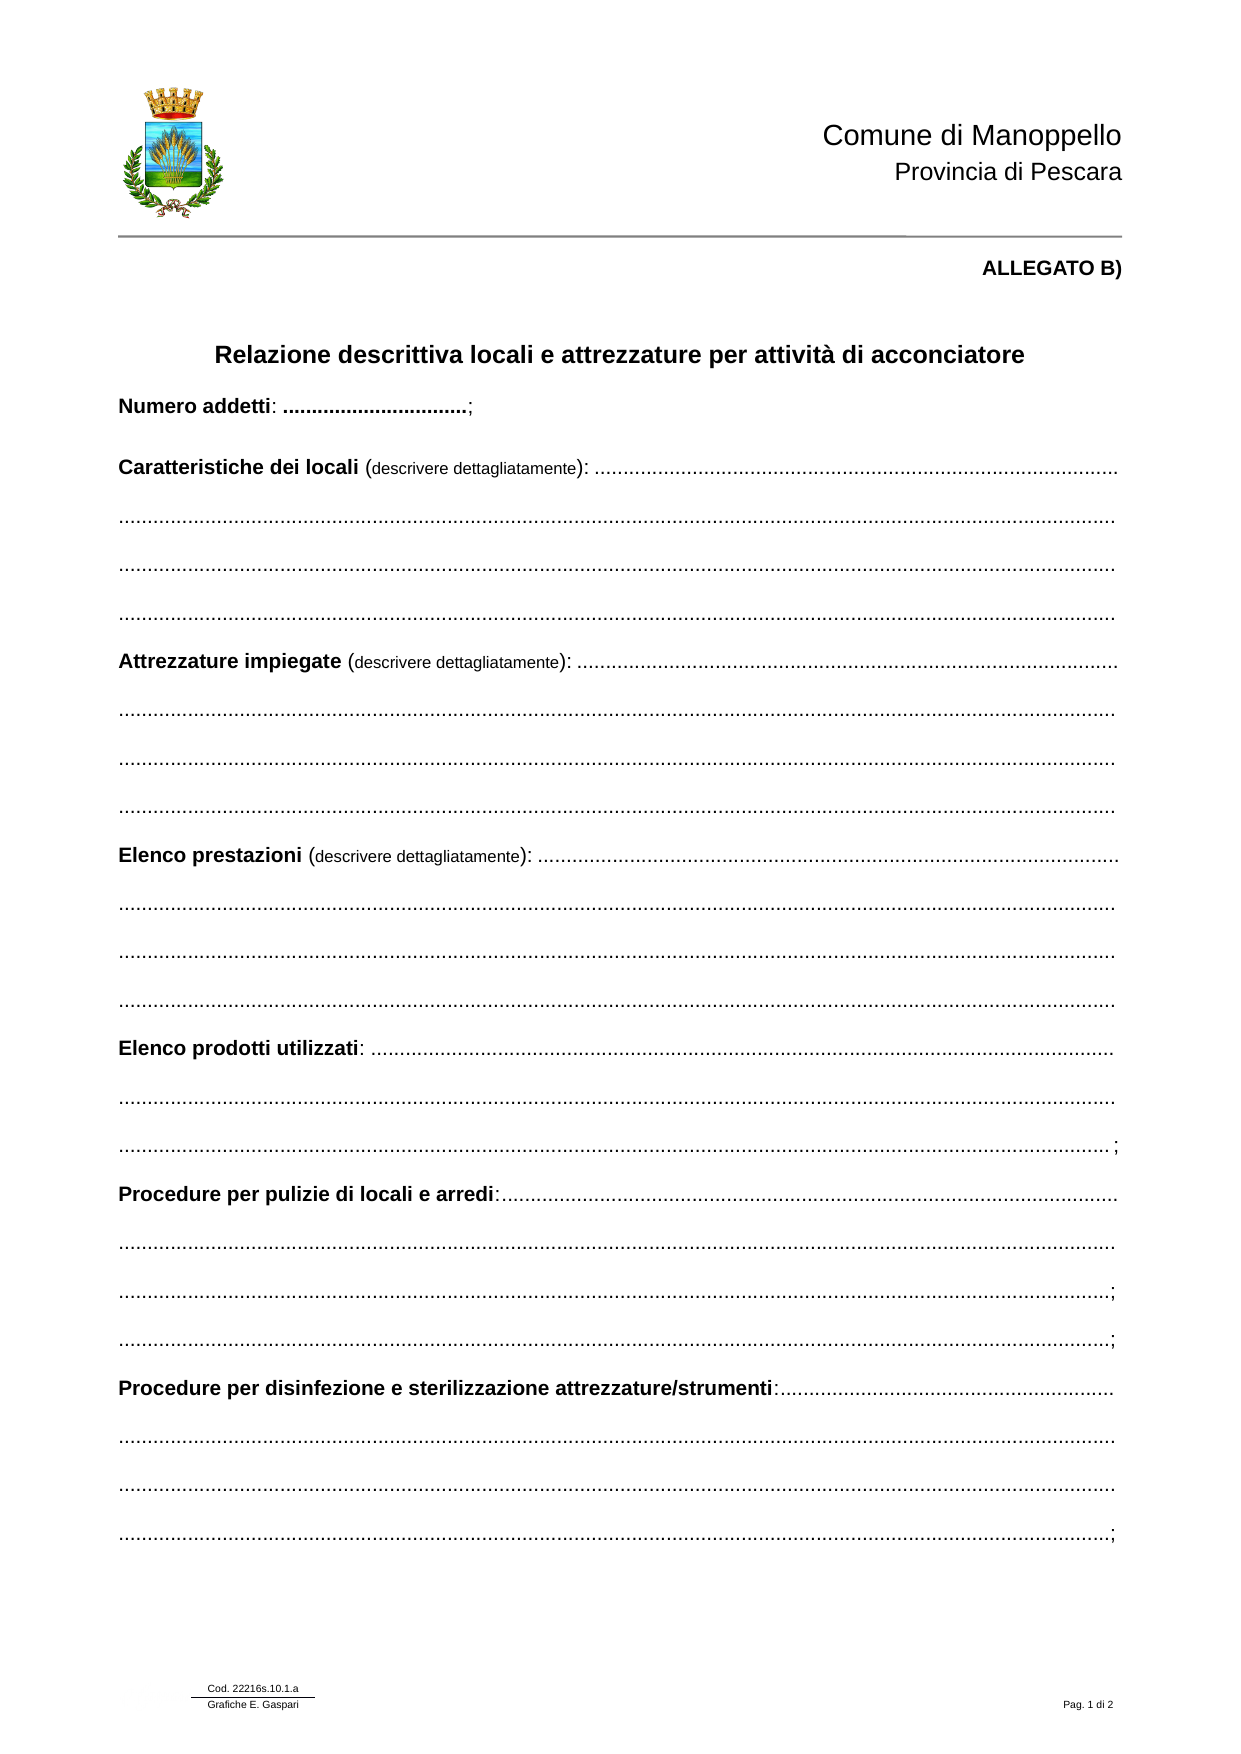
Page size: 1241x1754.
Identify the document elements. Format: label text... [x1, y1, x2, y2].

text Numero addetti: ................................; [118, 394, 1122, 418]
text ............................................................................................................................................................................. [118, 600, 1122, 624]
text ............................................................................................................................................................................. [118, 1085, 1122, 1109]
text ............................................................................................................................................................................. [118, 939, 1122, 963]
text Procedure per disinfezione e sterilizzazione attrezzature/strumenti: .......................................................... [118, 1375, 1122, 1399]
text ............................................................................................................................................................................. [118, 552, 1122, 576]
text Elenco prodotti utilizzati: ................................................................................................................................. [118, 1036, 1122, 1060]
text ............................................................................................................................................................................. [118, 746, 1122, 769]
text ............................................................................................................................................................................. [118, 697, 1122, 721]
text Nell'elenco degli allegati [242, 292, 602, 315]
text ............................................................................................................................................................................. [118, 891, 1122, 915]
text Caratteristiche dei locali (descrivere dettagliatamente): ........................................................................................... [118, 455, 1122, 479]
text Procedure per pulizie di locali e arredi: ........................................................................................................... [118, 1182, 1122, 1206]
text ............................................................................................................................................................................. [118, 988, 1122, 1012]
text Comune di Manoppello [224, 118, 1122, 152]
text ............................................................................................................................................................................. [118, 1424, 1122, 1448]
text ............................................................................................................................................................................. [118, 1472, 1122, 1496]
text ............................................................................................................................................................................. [118, 1230, 1122, 1254]
picture [122, 87, 224, 219]
text ............................................................................................................................................................................; [118, 1327, 1122, 1351]
text Elenco prestazioni (descrivere dettagliatamente): ..................................................................................................... [118, 842, 1122, 866]
text ALLEGATO B) [118, 256, 1122, 280]
text ............................................................................................................................................................................ ; [118, 1133, 1122, 1157]
text Provincia di Pescara [224, 157, 1122, 185]
text ............................................................................................................................................................................; [118, 1278, 1122, 1302]
subtitle Relazione descrittiva locali e attrezzature per attività di acconciatore [118, 340, 1122, 369]
text ............................................................................................................................................................................. [118, 503, 1122, 527]
text ............................................................................................................................................................................; [118, 1521, 1122, 1544]
text Attrezzature impiegate (descrivere dettagliatamente): .............................................................................................. [118, 649, 1122, 673]
text ............................................................................................................................................................................. [118, 794, 1122, 818]
